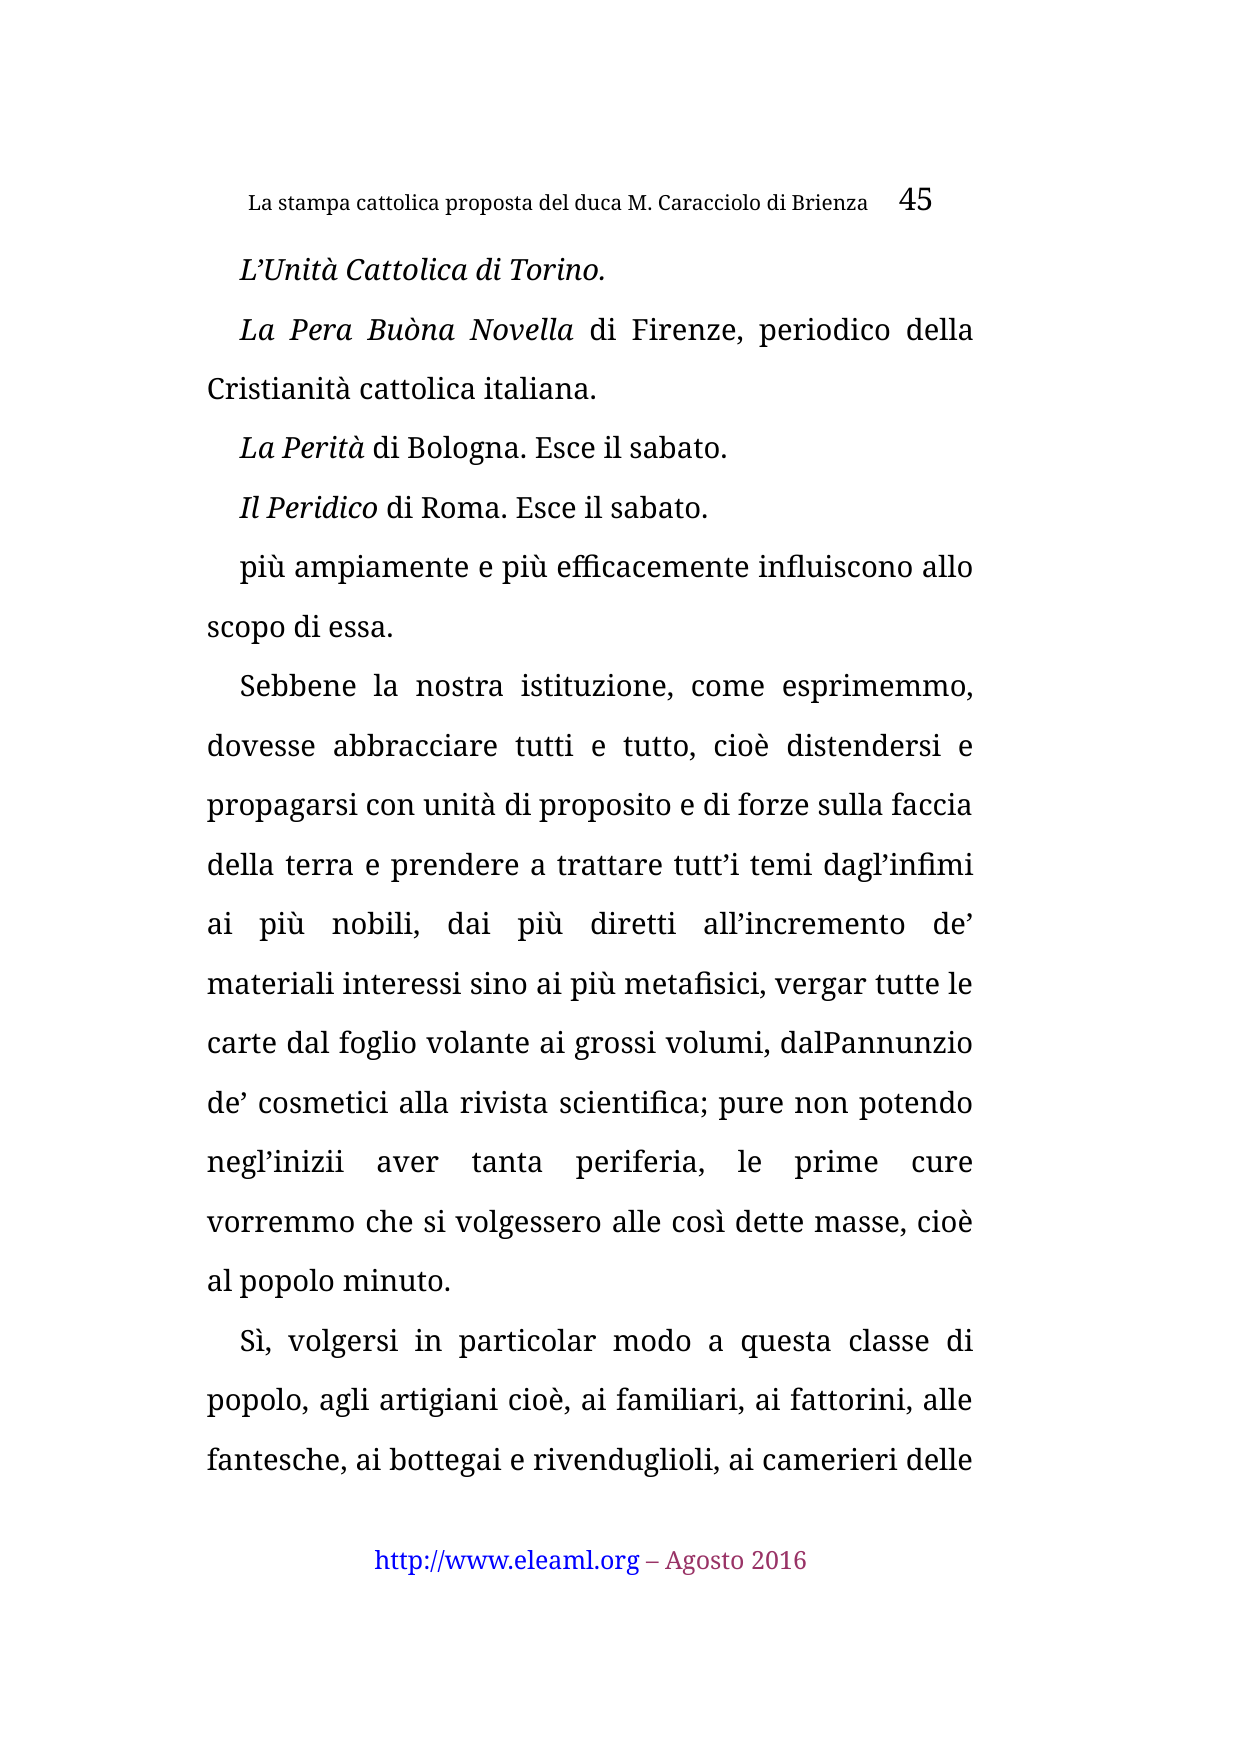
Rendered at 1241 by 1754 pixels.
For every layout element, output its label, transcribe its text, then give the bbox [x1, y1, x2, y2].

text più ampiamente e più efficacemente influiscono allo scopo di essa. [207, 547, 974, 646]
text Sì, volgersi in particolar modo a questa classe di popolo, agli artigiani cioè, ai familiari, ai fattorini, alle fantesche, ai bottegai e rivenduglioli, ai camerieri delle [207, 1320, 974, 1478]
text Il Peridico di Roma. Esce il sabato. [207, 487, 974, 527]
text Sebbene la nostra istituzione, come esprimemmo, dovesse abbracciare tutti e tutto, cioè distendersi e propagarsi con unità di proposito e di forze sulla faccia della terra e prendere a trattare tutt’i temi dagl’infimi ai più nobili, dai più diretti all’incremento de’ materiali interessi sino ai più metafisici, vergar tutte le carte dal foglio volante ai grossi volumi, dalPannunzio de’ cosmetici alla rivista scientifica; pure non potendo negl’inizii aver tanta periferia, le prime cure vorremmo che si volgessero alle così dette masse, cioè al popolo minuto. [207, 666, 974, 1300]
text L’Unità Cattolica di Torino. [207, 249, 974, 289]
text La Perità di Bologna. Esce il sabato. [207, 428, 974, 467]
text La Pera Buòna Novella di Firenze, periodico della Cristianità cattolica italiana. [207, 309, 974, 408]
